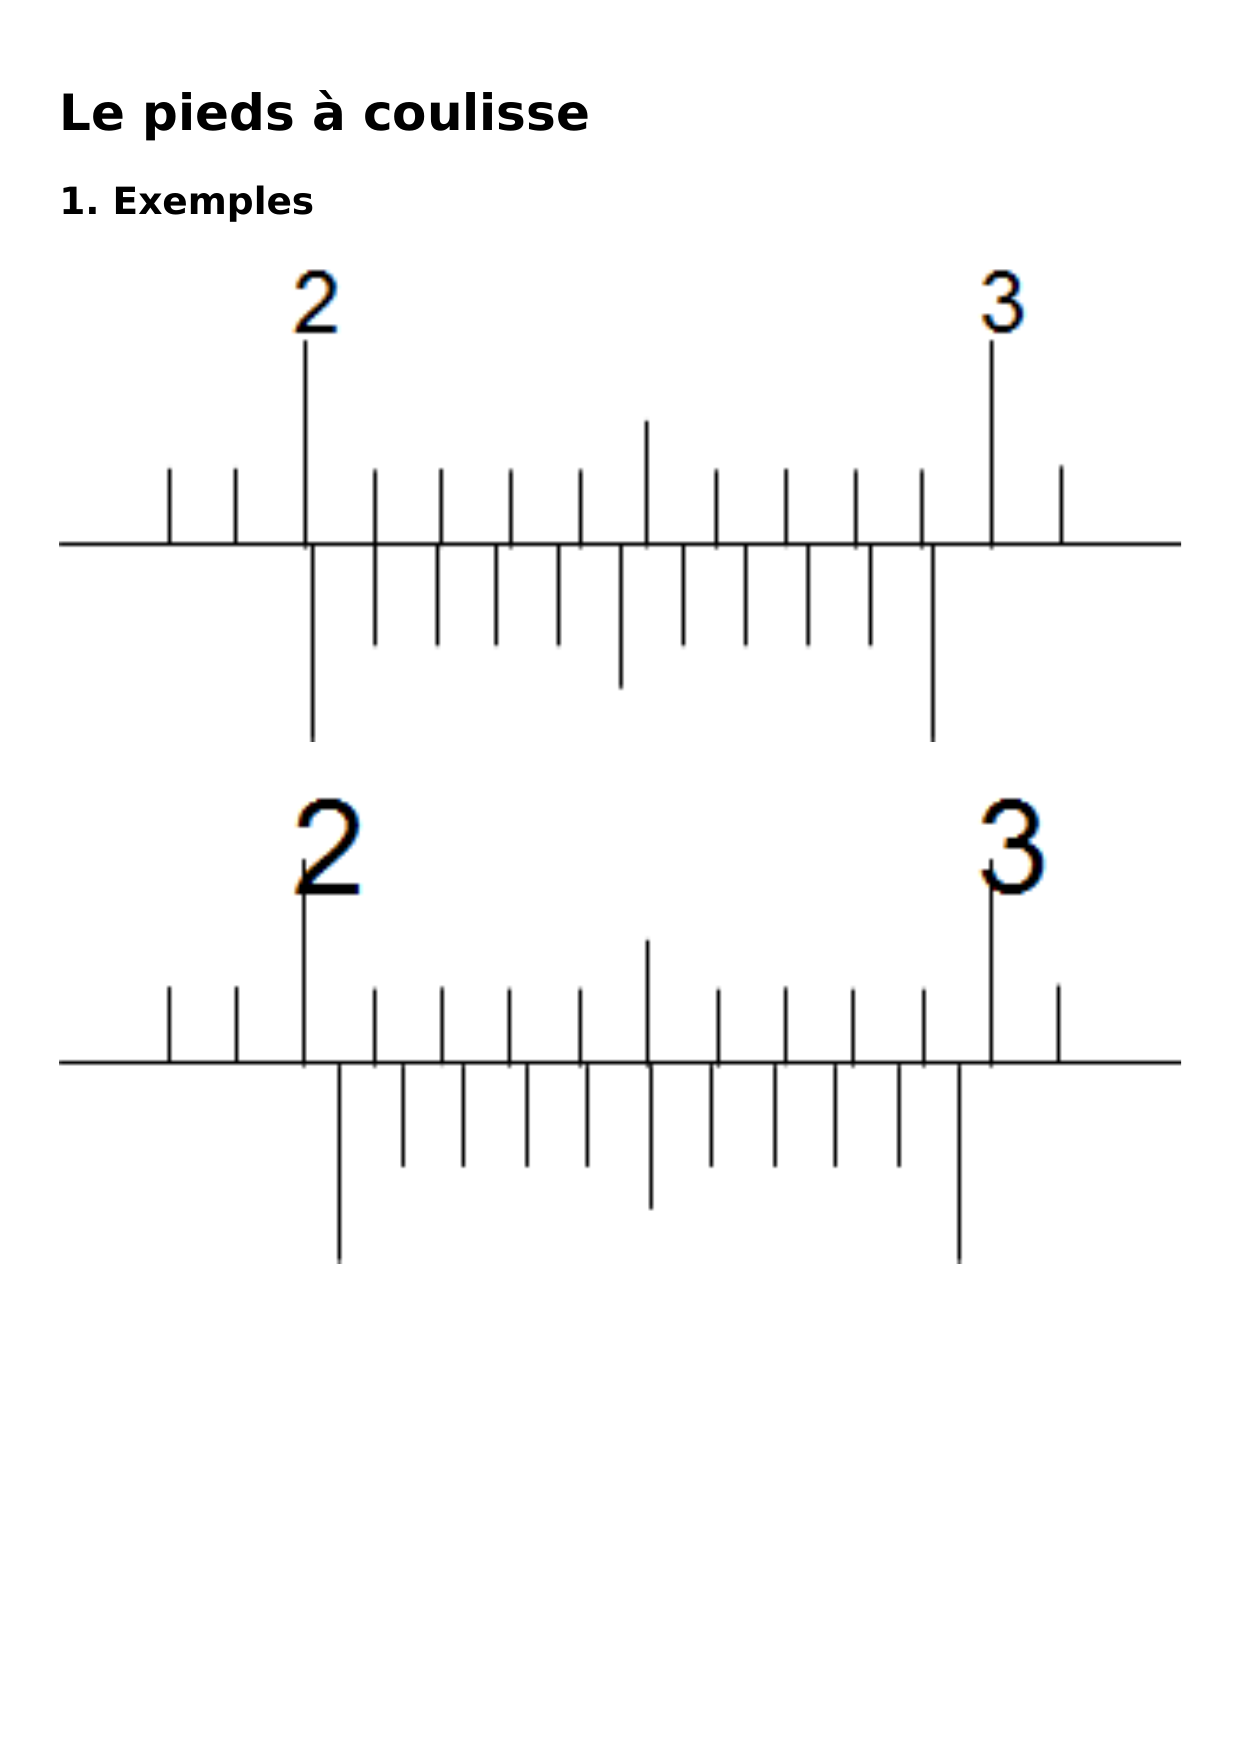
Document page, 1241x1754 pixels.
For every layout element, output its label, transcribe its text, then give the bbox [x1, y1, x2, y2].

subtitle Le pieds à coulisse [59, 84, 1181, 142]
picture [59, 754, 1182, 1264]
subtitle 1. Exemples [59, 180, 1181, 223]
picture [59, 236, 1182, 742]
